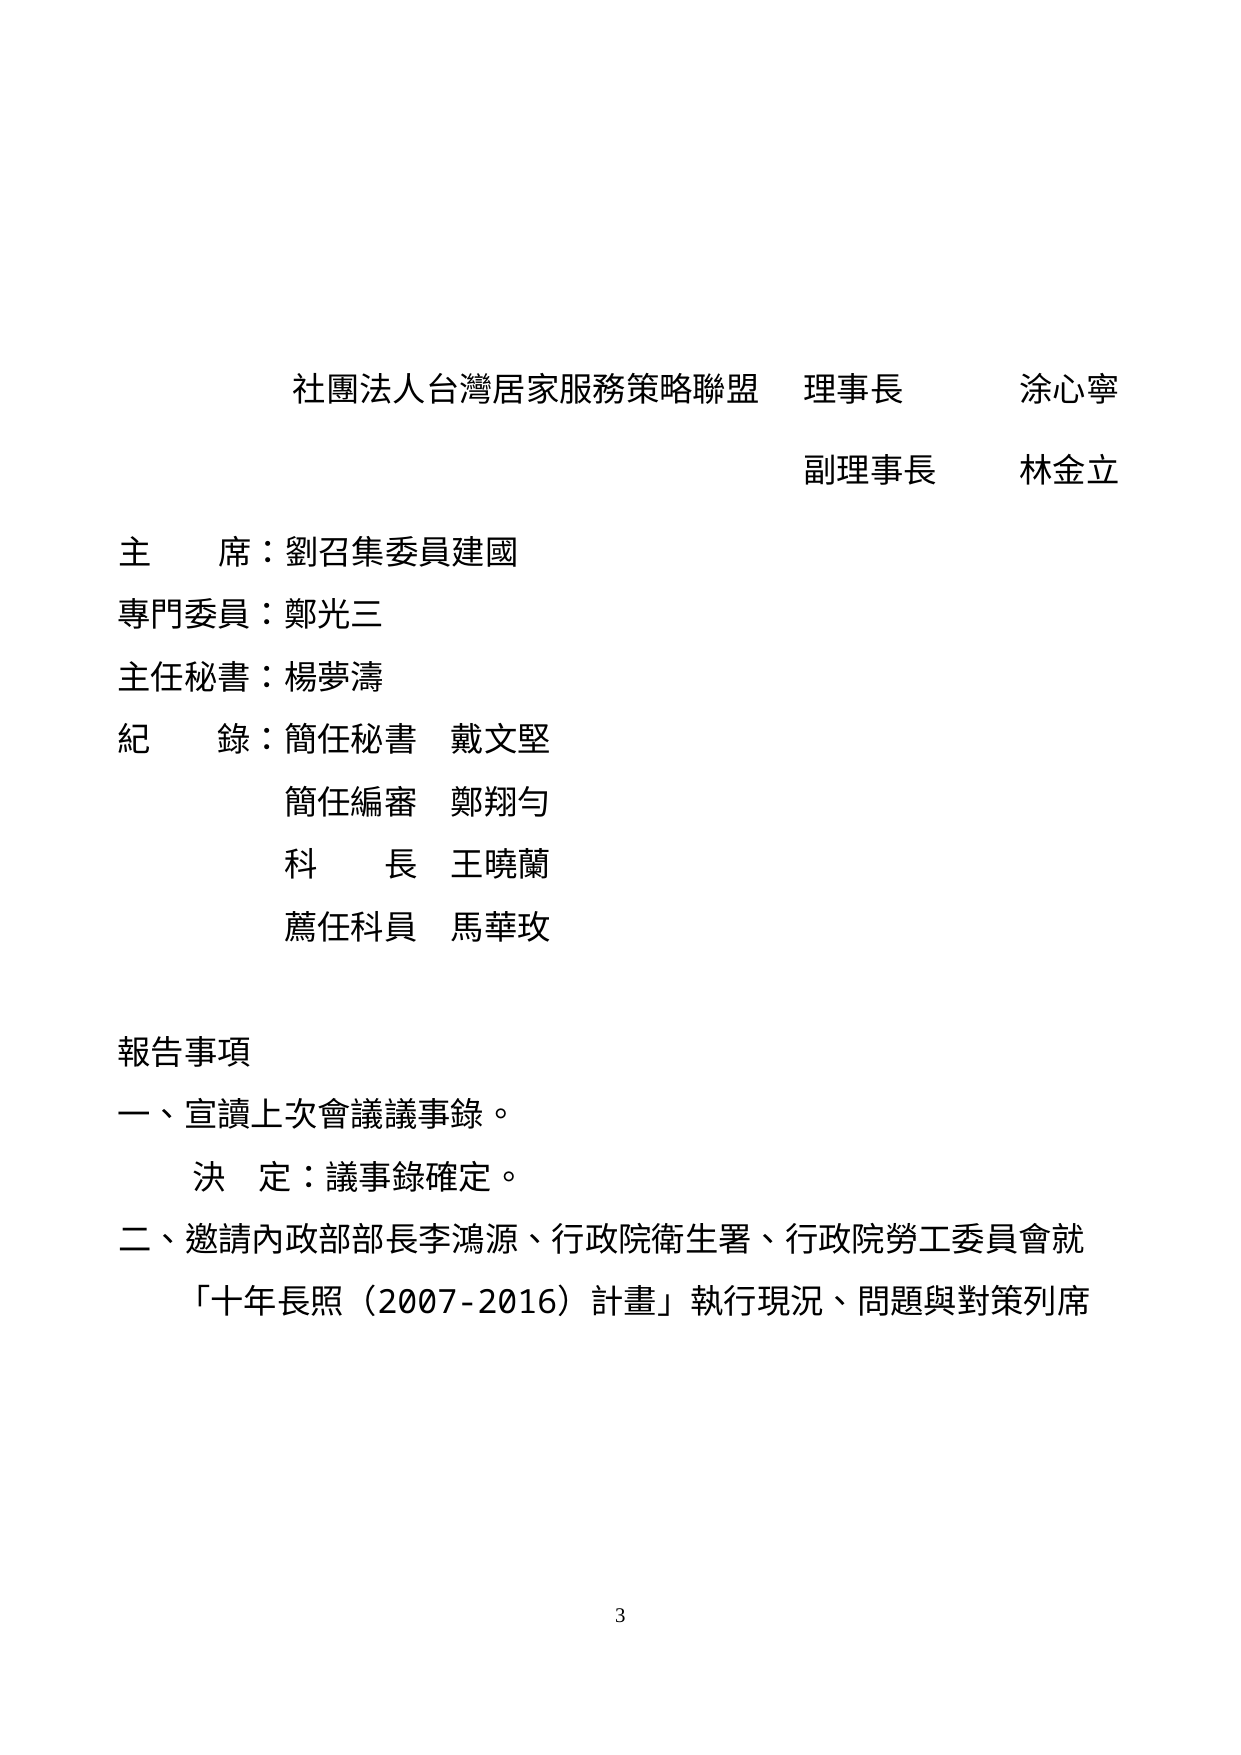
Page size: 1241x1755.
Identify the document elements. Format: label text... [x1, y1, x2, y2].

table_cell [786, 346, 800, 427]
table_cell [118, 346, 290, 427]
text 專門委員：鄭光三 [117, 570, 1122, 633]
table_cell 社團法人台灣居家服務策略聯盟 [290, 346, 786, 427]
text 主任秘書：楊夢濤 [117, 633, 1122, 695]
text 決 定：議事錄確定。 [118, 1133, 1122, 1195]
text 二、邀請內政部部長李鴻源、行政院衛生署、行政院勞工委員會就「十年長照（2007-2016）計畫」執行現況、問題與對策列席 [118, 1195, 1122, 1320]
table_cell 副理事長 [800, 427, 992, 508]
table_cell [290, 427, 786, 508]
text 報告事項 [117, 1008, 1122, 1070]
text 薦任科員 馬華玫 [117, 883, 1122, 945]
text 簡任編審 鄭翔勻 [117, 758, 1122, 820]
table_cell 涂心寧 [992, 346, 1122, 427]
table_cell 林金立 [992, 427, 1122, 508]
text 紀 錄：簡任秘書 戴文堅 [117, 695, 1122, 758]
text 主 席：劉召集委員建國 [118, 508, 1122, 570]
text 科 長 王曉蘭 [117, 820, 1122, 883]
table_cell [786, 427, 800, 508]
table_cell [118, 427, 290, 508]
text 一、宣讀上次會議議事錄。 [117, 1070, 1122, 1133]
table_cell 理事長 [800, 346, 992, 427]
